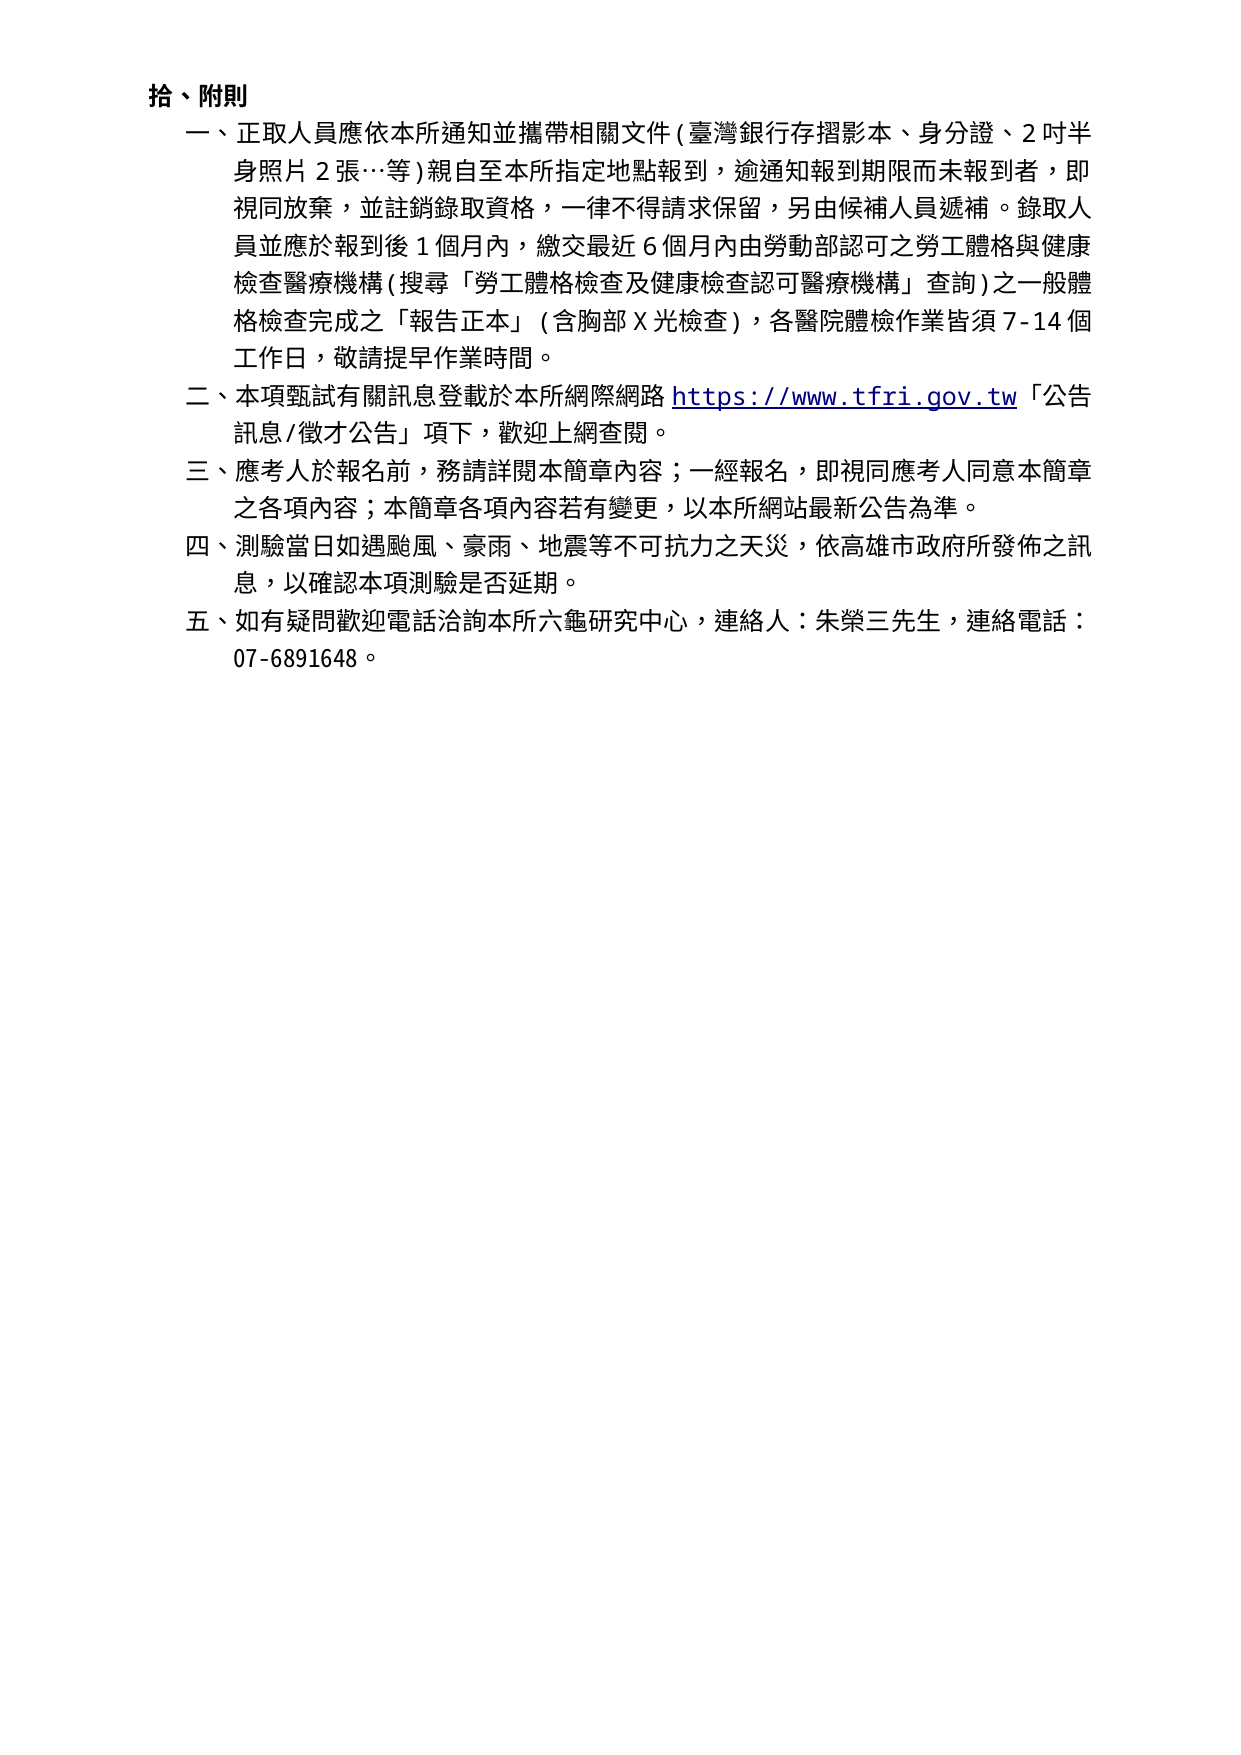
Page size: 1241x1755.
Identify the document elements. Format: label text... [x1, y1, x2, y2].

text 拾、附則 [148, 75, 1093, 112]
text 五、如有疑問歡迎電話洽詢本所六龜研究中心，連絡人：朱榮三先生，連絡電話：07-6891648。 [185, 600, 1093, 675]
text 二、本項甄試有關訊息登載於本所網際網路https://www.tfri.gov.tw「公告訊息/徵才公告」項下，歡迎上網查閱。 [185, 375, 1093, 450]
text 三、應考人於報名前，務請詳閱本簡章內容；一經報名，即視同應考人同意本簡章之各項內容；本簡章各項內容若有變更，以本所網站最新公告為準。 [185, 450, 1093, 525]
text 一、正取人員應依本所通知並攜帶相關文件(臺灣銀行存摺影本、身分證、2吋半身照片2張…等)親自至本所指定地點報到，逾通知報到期限而未報到者，即視同放棄，並註銷錄取資格，一律不得請求保留，另由候補人員遞補。錄取人員並應於報到後1個月內，繳交最近6個月內由勞動部認可之勞工體格與健康檢查醫療機構(搜尋「勞工體格檢查及健康檢查認可醫療機構」查詢)之一般體格檢查完成之「報告正本」(含胸部X光檢查)，各醫院體檢作業皆須7-14個工作日，敬請提早作業時間。 [185, 112, 1093, 375]
text 四、測驗當日如遇颱風、豪雨、地震等不可抗力之天災，依高雄市政府所發佈之訊息，以確認本項測驗是否延期。 [185, 525, 1093, 600]
